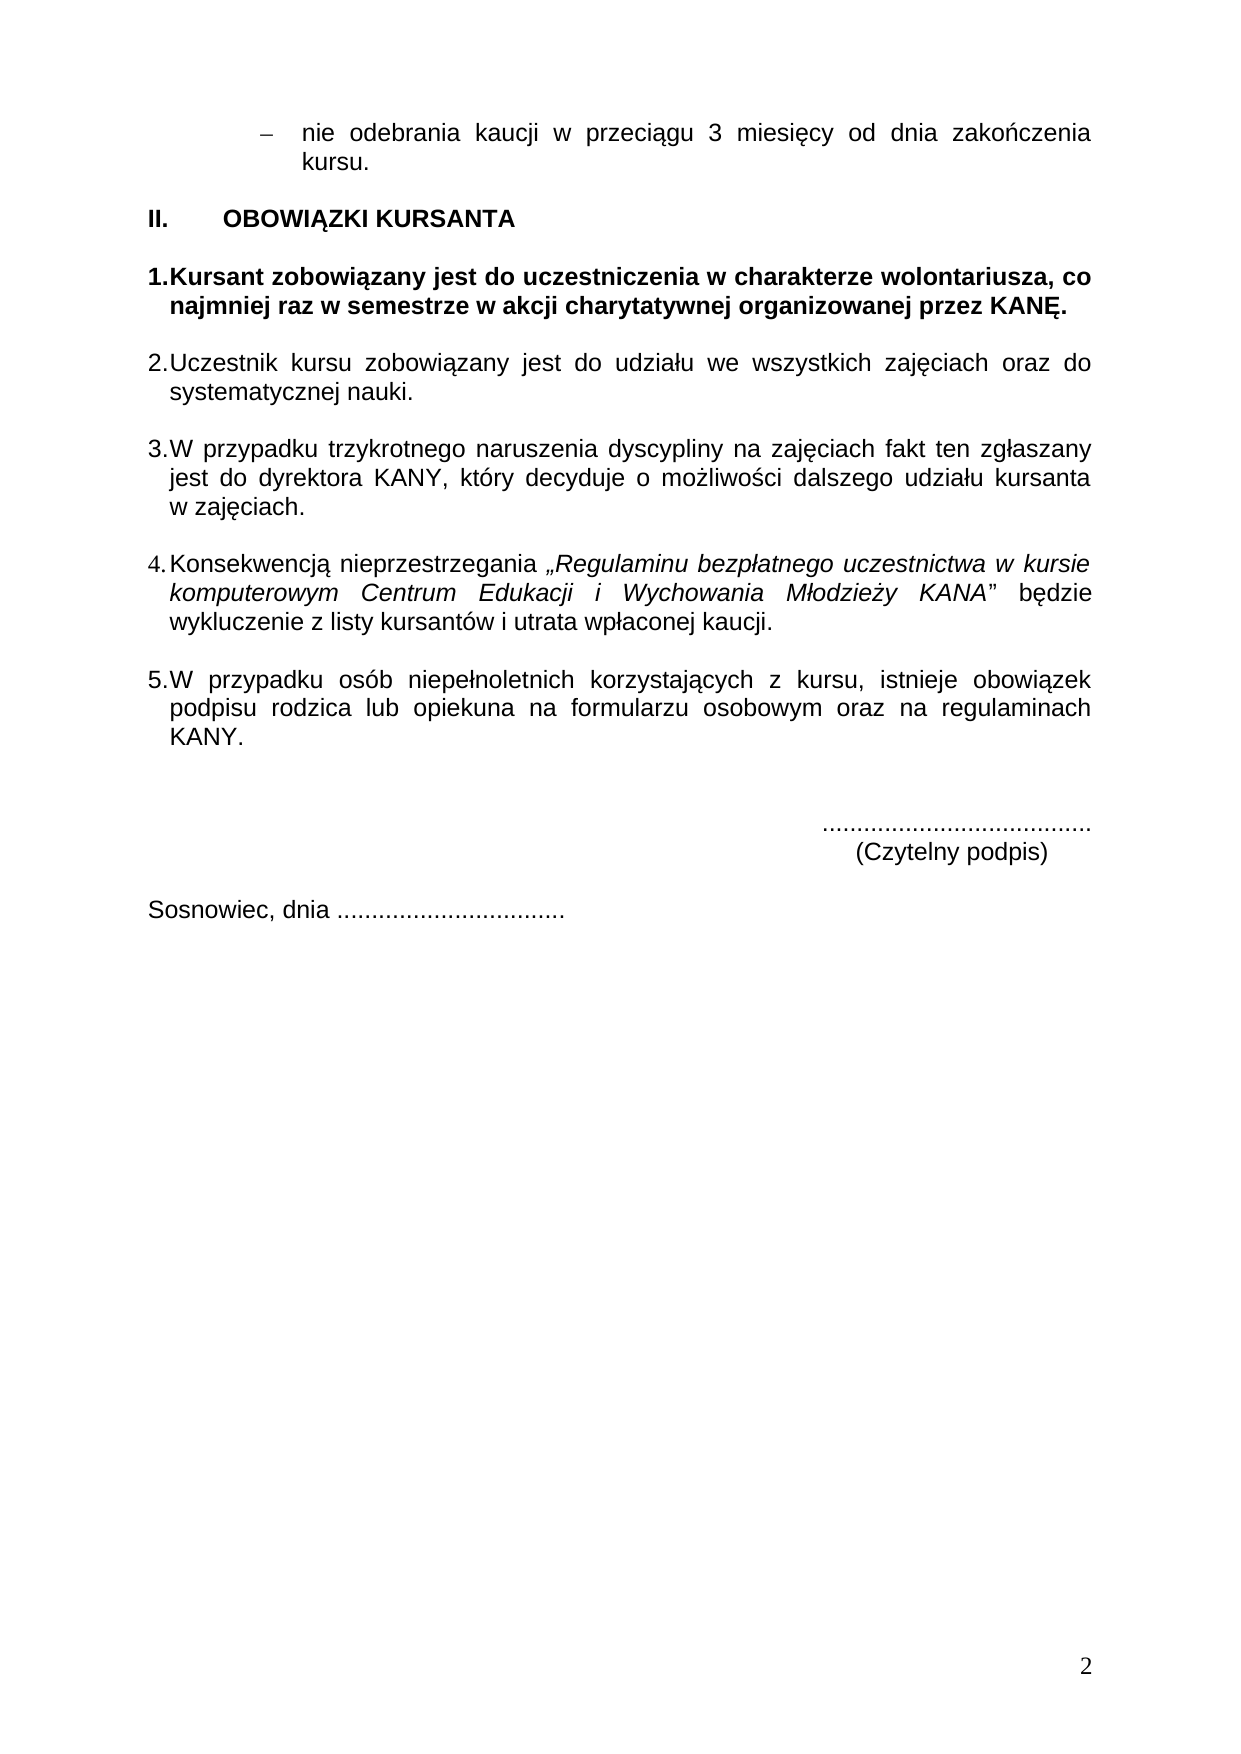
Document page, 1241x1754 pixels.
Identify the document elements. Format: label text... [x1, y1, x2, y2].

list Konsekwencją nieprzestrzegania „Regulaminu bezpłatnego uczestnictwa w kursie komputerowym Centrum Edukacji i Wychowania Młodzieży KANA” będzie wykluczenie z listy kursantów i utrata wpłaconej kaucji. [148, 549, 1092, 636]
text (Czytelny podpis) [738, 837, 1092, 866]
list Uczestnik kursu zobowiązany jest do udziału we wszystkich zajęciach oraz do systematycznej nauki. [148, 348, 1092, 406]
list nie odebrania kaucji w przeciągu 3 miesięcy od dnia zakończenia kursu. [260, 118, 1092, 204]
list Kursant zobowiązany jest do uczestniczenia w charakterze wolontariusza, co najmniej raz w semestrze w akcji charytatywnej organizowanej przez KANĘ. [148, 262, 1092, 319]
text Sosnowiec, dnia ................................. [148, 894, 1092, 923]
list W przypadku trzykrotnego naruszenia dyscypliny na zajęciach fakt ten zgłaszany jest do dyrektora KANY, który decyduje o możliwości dalszego udziału kursanta w zajęciach. [148, 434, 1092, 521]
text ....................................... [148, 808, 1092, 837]
list OBOWIĄZKI KURSANTA [148, 204, 1092, 233]
list W przypadku osób niepełnoletnich korzystających z kursu, istnieje obowiązek podpisu rodzica lub opiekuna na formularzu osobowym oraz na regulaminach KANY. [148, 664, 1092, 751]
